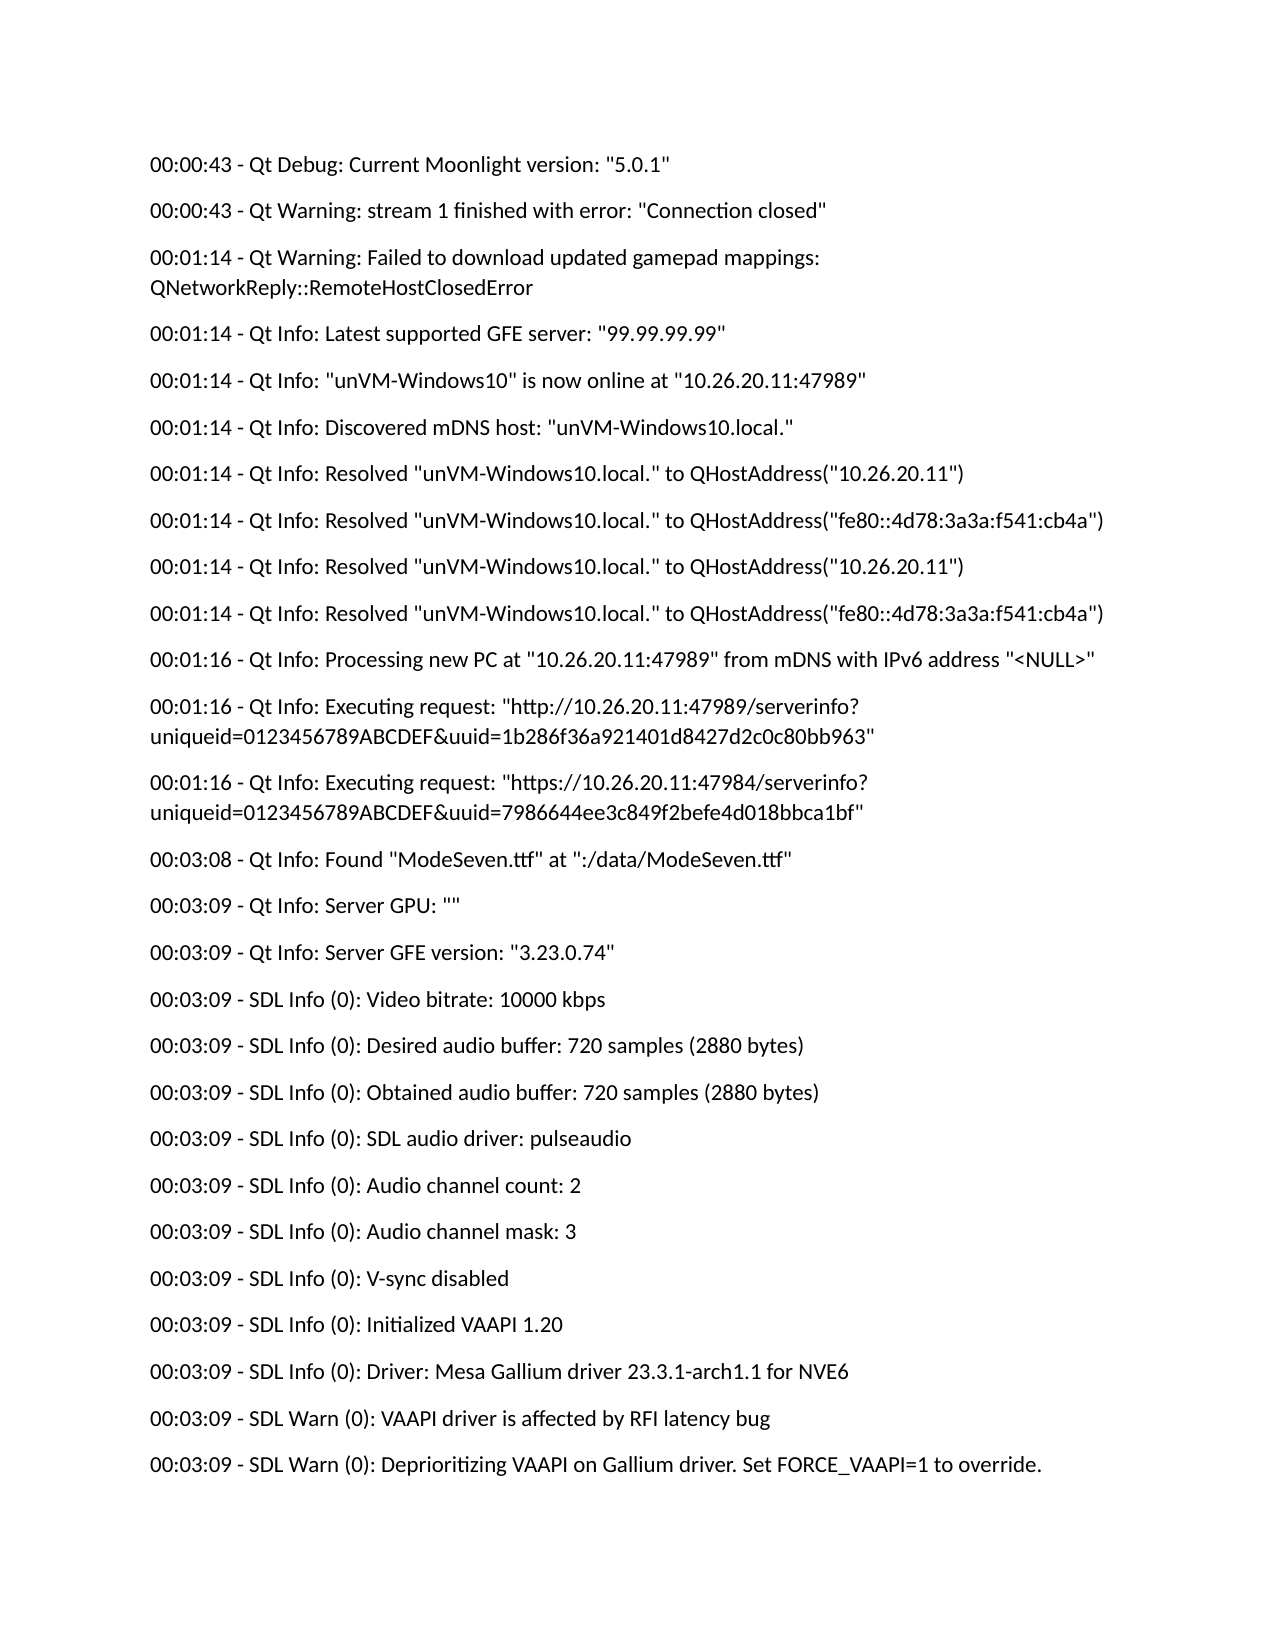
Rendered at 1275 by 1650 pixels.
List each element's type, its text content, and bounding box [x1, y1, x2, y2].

text 00:03:09 - Qt Info: Server GFE version: "3.23.0.74" [150, 938, 1125, 966]
text 00:03:09 - SDL Info (0): Initialized VAAPI 1.20 [150, 1311, 1125, 1339]
text 00:01:14 - Qt Info: Resolved "unVM-Windows10.local." to QHostAddress("10.26.20.11") [150, 552, 1125, 580]
text 00:00:43 - Qt Debug: Current Moonlight version: "5.0.1" [150, 150, 1125, 178]
text 00:03:09 - SDL Warn (0): VAAPI driver is affected by RFI latency bug [150, 1404, 1125, 1432]
text 00:03:09 - SDL Info (0): Desired audio buffer: 720 samples (2880 bytes) [150, 1031, 1125, 1059]
text 00:01:14 - Qt Info: Resolved "unVM-Windows10.local." to QHostAddress("fe80::4d78:3a3a:f541:cb4a") [150, 506, 1125, 534]
text 00:01:16 - Qt Info: Executing request: "http://10.26.20.11:47989/serverinfo?uniqueid=0123456789ABCDEF&uuid=1b286f36a921401d8427d2c0c80bb963" [150, 692, 1125, 750]
text 00:03:09 - Qt Info: Server GPU: "" [150, 892, 1125, 919]
text 00:03:09 - SDL Info (0): Obtained audio buffer: 720 samples (2880 bytes) [150, 1078, 1125, 1106]
text 00:00:43 - Qt Warning: stream 1 finished with error: "Connection closed" [150, 197, 1125, 224]
text 00:03:09 - SDL Warn (0): Deprioritizing VAAPI on Gallium driver. Set FORCE_VAAPI=1 to override. [150, 1450, 1125, 1478]
text 00:01:16 - Qt Info: Processing new PC at "10.26.20.11:47989" from mDNS with IPv6 address "<NULL>" [150, 646, 1125, 673]
text 00:03:09 - SDL Info (0): Driver: Mesa Gallium driver 23.3.1-arch1.1 for NVE6 [150, 1357, 1125, 1385]
text 00:01:16 - Qt Info: Executing request: "https://10.26.20.11:47984/serverinfo?uniqueid=0123456789ABCDEF&uuid=7986644ee3c849f2befe4d018bbca1bf" [150, 768, 1125, 826]
text 00:01:14 - Qt Info: Latest supported GFE server: "99.99.99.99" [150, 319, 1125, 348]
text 00:03:09 - SDL Info (0): Video bitrate: 10000 kbps [150, 985, 1125, 1013]
text 00:03:08 - Qt Info: Found "ModeSeven.ttf" at ":/data/ModeSeven.ttf" [150, 845, 1125, 873]
text 00:01:14 - Qt Info: Discovered mDNS host: "unVM-Windows10.local." [150, 413, 1125, 441]
text 00:03:09 - SDL Info (0): Audio channel count: 2 [150, 1171, 1125, 1199]
text 00:01:14 - Qt Info: Resolved "unVM-Windows10.local." to QHostAddress("fe80::4d78:3a3a:f541:cb4a") [150, 599, 1125, 627]
text 00:01:14 - Qt Info: Resolved "unVM-Windows10.local." to QHostAddress("10.26.20.11") [150, 459, 1125, 487]
text 00:03:09 - SDL Info (0): V-sync disabled [150, 1264, 1125, 1292]
text 00:01:14 - Qt Warning: Failed to download updated gamepad mappings: QNetworkReply::RemoteHostClosedError [150, 243, 1125, 301]
text 00:03:09 - SDL Info (0): SDL audio driver: pulseaudio [150, 1124, 1125, 1152]
text 00:03:09 - SDL Info (0): Audio channel mask: 3 [150, 1217, 1125, 1246]
text 00:01:14 - Qt Info: "unVM-Windows10" is now online at "10.26.20.11:47989" [150, 366, 1125, 394]
